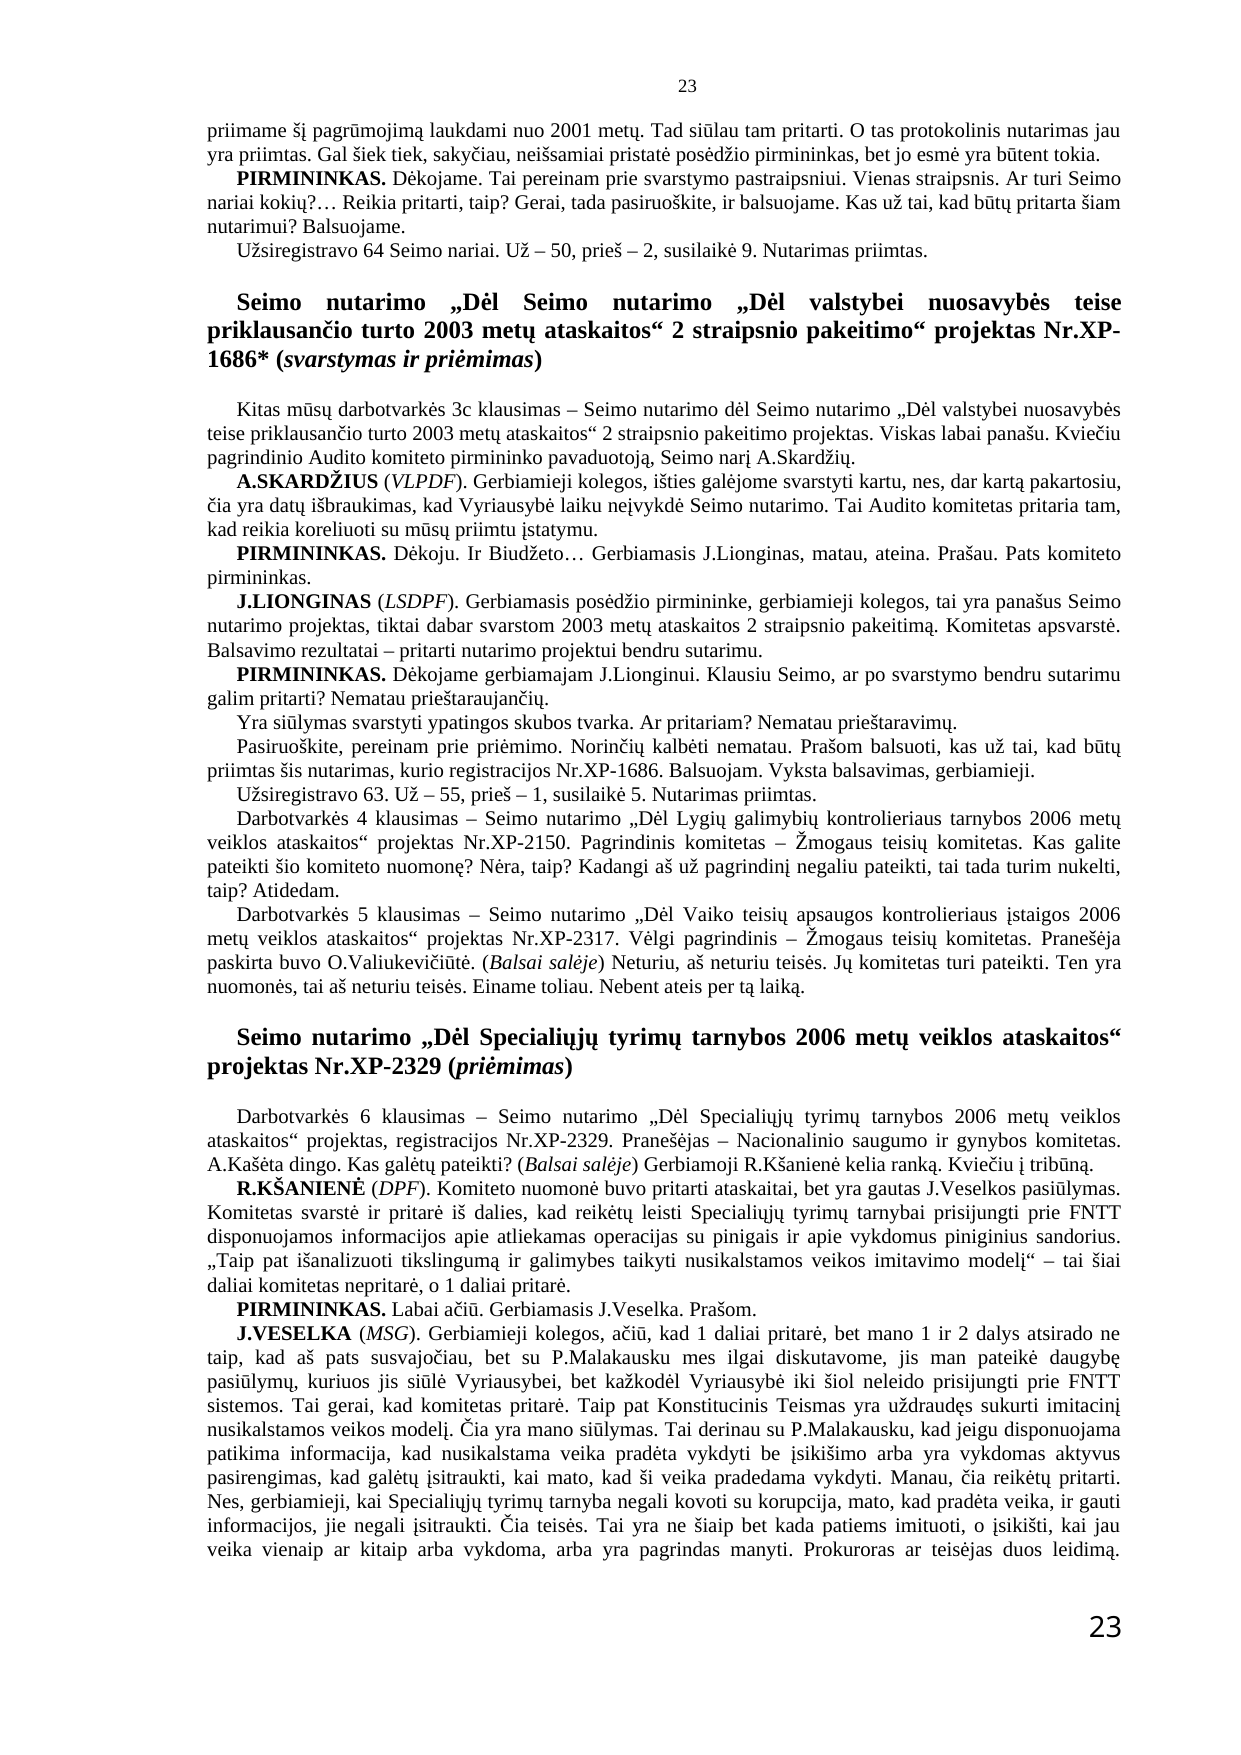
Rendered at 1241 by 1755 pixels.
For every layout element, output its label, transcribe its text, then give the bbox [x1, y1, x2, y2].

text J.LIONGINAS (LSDPF). Gerbiamasis posėdžio pirmininke, gerbiamieji kolegos, tai yra panašus Seimo nutarimo projektas, tiktai dabar svarstom 2003 metų ataskaitos 2 straipsnio pakeitimą. Komitetas apsvarstė. Balsavimo rezultatai – pritarti nutarimo projektui bendru sutarimu. [207, 589, 1122, 662]
text Kitas mūsų darbotvarkės 3c klausimas – Seimo nutarimo dėl Seimo nutarimo „Dėl valstybei nuosavybės teise priklausančio turto 2003 metų ataskaitos“ 2 straipsnio pakeitimo projektas. Viskas labai panašu. Kviečiu pagrindinio Audito komiteto pirmininko pavaduotoją, Seimo narį A.Skardžių. [207, 397, 1122, 469]
text priimame šį pagrūmojimą laukdami nuo 2001 metų. Tad siūlau tam pritarti. O tas protokolinis nutarimas jau yra priimtas. Gal šiek tiek, sakyčiau, neišsamiai pristatė posėdžio pirmininkas, bet jo esmė yra būtent tokia. [207, 118, 1122, 166]
text Darbotvarkės 5 klausimas – Seimo nutarimo „Dėl Vaiko teisių apsaugos kontrolieriaus įstaigos 2006 metų veiklos ataskaitos“ projektas Nr.XP-2317. Vėlgi pagrindinis – Žmogaus teisių komitetas. Pranešėja paskirta buvo O.Valiukevičiūtė. (Balsai salėje) Neturiu, aš neturiu teisės. Jų komitetas turi pateikti. Ten yra nuomonės, tai aš neturiu teisės. Einame toliau. Nebent ateis per tą laiką. [207, 902, 1122, 998]
text A.SKARDŽIUS (VLPDF). Gerbiamieji kolegos, išties galėjome svarstyti kartu, nes, dar kartą pakartosiu, čia yra datų išbraukimas, kad Vyriausybė laiku neįvykdė Seimo nutarimo. Tai Audito komitetas pritaria tam, kad reikia koreliuoti su mūsų priimtu įstatymu. [207, 469, 1122, 541]
text Seimo nutarimo „Dėl Seimo nutarimo „Dėl valstybei nuosavybės teise priklausančio turto 2003 metų ataskaitos“ 2 straipsnio pakeitimo“ projektas Nr.XP-1686* (svarstymas ir priėmimas) [207, 287, 1122, 373]
text R.KŠANIENĖ (DPF). Komiteto nuomonė buvo pritarti ataskaitai, bet yra gautas J.Veselkos pasiūlymas. Komitetas svarstė ir pritarė iš dalies, kad reikėtų leisti Specialiųjų tyrimų tarnybai prisijungti prie FNTT disponuojamos informacijos apie atliekamas operacijas su pinigais ir apie vykdomus piniginius sandorius. „Taip pat išanalizuoti tikslingumą ir galimybes taikyti nusikalstamos veikos imitavimo modelį“ – tai šiai daliai komitetas nepritarė, o 1 daliai pritarė. [207, 1176, 1122, 1297]
text Pasiruoškite, pereinam prie priėmimo. Norinčių kalbėti nematau. Prašom balsuoti, kas už tai, kad būtų priimtas šis nutarimas, kurio registracijos Nr.XP-1686. Balsuojam. Vyksta balsavimas, gerbiamieji. [207, 734, 1122, 782]
text Yra siūlymas svarstyti ypatingos skubos tvarka. Ar pritariam? Nematau prieštaravimų. [207, 710, 1122, 734]
text PIRMININKAS. Dėkojame. Tai pereinam prie svarstymo pastraipsniui. Vienas straipsnis. Ar turi Seimo nariai kokių?… Reikia pritarti, taip? Gerai, tada pasiruoškite, ir balsuojame. Kas už tai, kad būtų pritarta šiam nutarimui? Balsuojame. [207, 166, 1122, 238]
text Užsiregistravo 64 Seimo nariai. Už – 50, prieš – 2, susilaikė 9. Nutarimas priimtas. [207, 238, 1122, 262]
text PIRMININKAS. Labai ačiū. Gerbiamasis J.Veselka. Prašom. [207, 1297, 1122, 1321]
text J.VESELKA (MSG). Gerbiamieji kolegos, ačiū, kad 1 daliai pritarė, bet mano 1 ir 2 dalys atsirado ne taip, kad aš pats susvajočiau, bet su P.Malakausku mes ilgai diskutavome, jis man pateikė daugybę pasiūlymų, kuriuos jis siūlė Vyriausybei, bet kažkodėl Vyriausybė iki šiol neleido prisijungti prie FNTT sistemos. Tai gerai, kad komitetas pritarė. Taip pat Konstitucinis Teismas yra uždraudęs sukurti imitacinį nusikalstamos veikos modelį. Čia yra mano siūlymas. Tai derinau su P.Malakausku, kad jeigu disponuojama patikima informacija, kad nusikalstama veika pradėta vykdyti be įsikišimo arba yra vykdomas aktyvus pasirengimas, kad galėtų įsitraukti, kai mato, kad ši veika pradedama vykdyti. Manau, čia reikėtų pritarti. Nes, gerbiamieji, kai Specialiųjų tyrimų tarnyba negali kovoti su korupcija, mato, kad pradėta veika, ir gauti informacijos, jie negali įsitraukti. Čia teisės. Tai yra ne šiaip bet kada patiems imituoti, o įsikišti, kai jau veika vienaip ar kitaip arba vykdoma, arba yra pagrindas manyti. Prokuroras ar teisėjas duos leidimą. [207, 1321, 1122, 1561]
text Užsiregistravo 63. Už – 55, prieš – 1, susilaikė 5. Nutarimas priimtas. [207, 782, 1122, 806]
text PIRMININKAS. Dėkojame gerbiamajam J.Lionginui. Klausiu Seimo, ar po svarstymo bendru sutarimu galim pritarti? Nematau prieštaraujančių. [207, 662, 1122, 710]
text Darbotvarkės 4 klausimas – Seimo nutarimo „Dėl Lygių galimybių kontrolieriaus tarnybos 2006 metų veiklos ataskaitos“ projektas Nr.XP-2150. Pagrindinis komitetas – Žmogaus teisių komitetas. Kas galite pateikti šio komiteto nuomonę? Nėra, taip? Kadangi aš už pagrindinį negaliu pateikti, tai tada turim nukelti, taip? Atidedam. [207, 806, 1122, 902]
text PIRMININKAS. Dėkoju. Ir Biudžeto… Gerbiamasis J.Lionginas, matau, ateina. Prašau. Pats komiteto pirmininkas. [207, 541, 1122, 589]
text Darbotvarkės 6 klausimas – Seimo nutarimo „Dėl Specialiųjų tyrimų tarnybos 2006 metų veiklos ataskaitos“ projektas, registracijos Nr.XP-2329. Pranešėjas – Nacionalinio saugumo ir gynybos komitetas. A.Kašėta dingo. Kas galėtų pateikti? (Balsai salėje) Gerbiamoji R.Kšanienė kelia ranką. Kviečiu į tribūną. [207, 1104, 1122, 1176]
text Seimo nutarimo „Dėl Specialiųjų tyrimų tarnybos 2006 metų veiklos ataskaitos“ projektas Nr.XP-2329 (priėmimas) [207, 1022, 1122, 1080]
